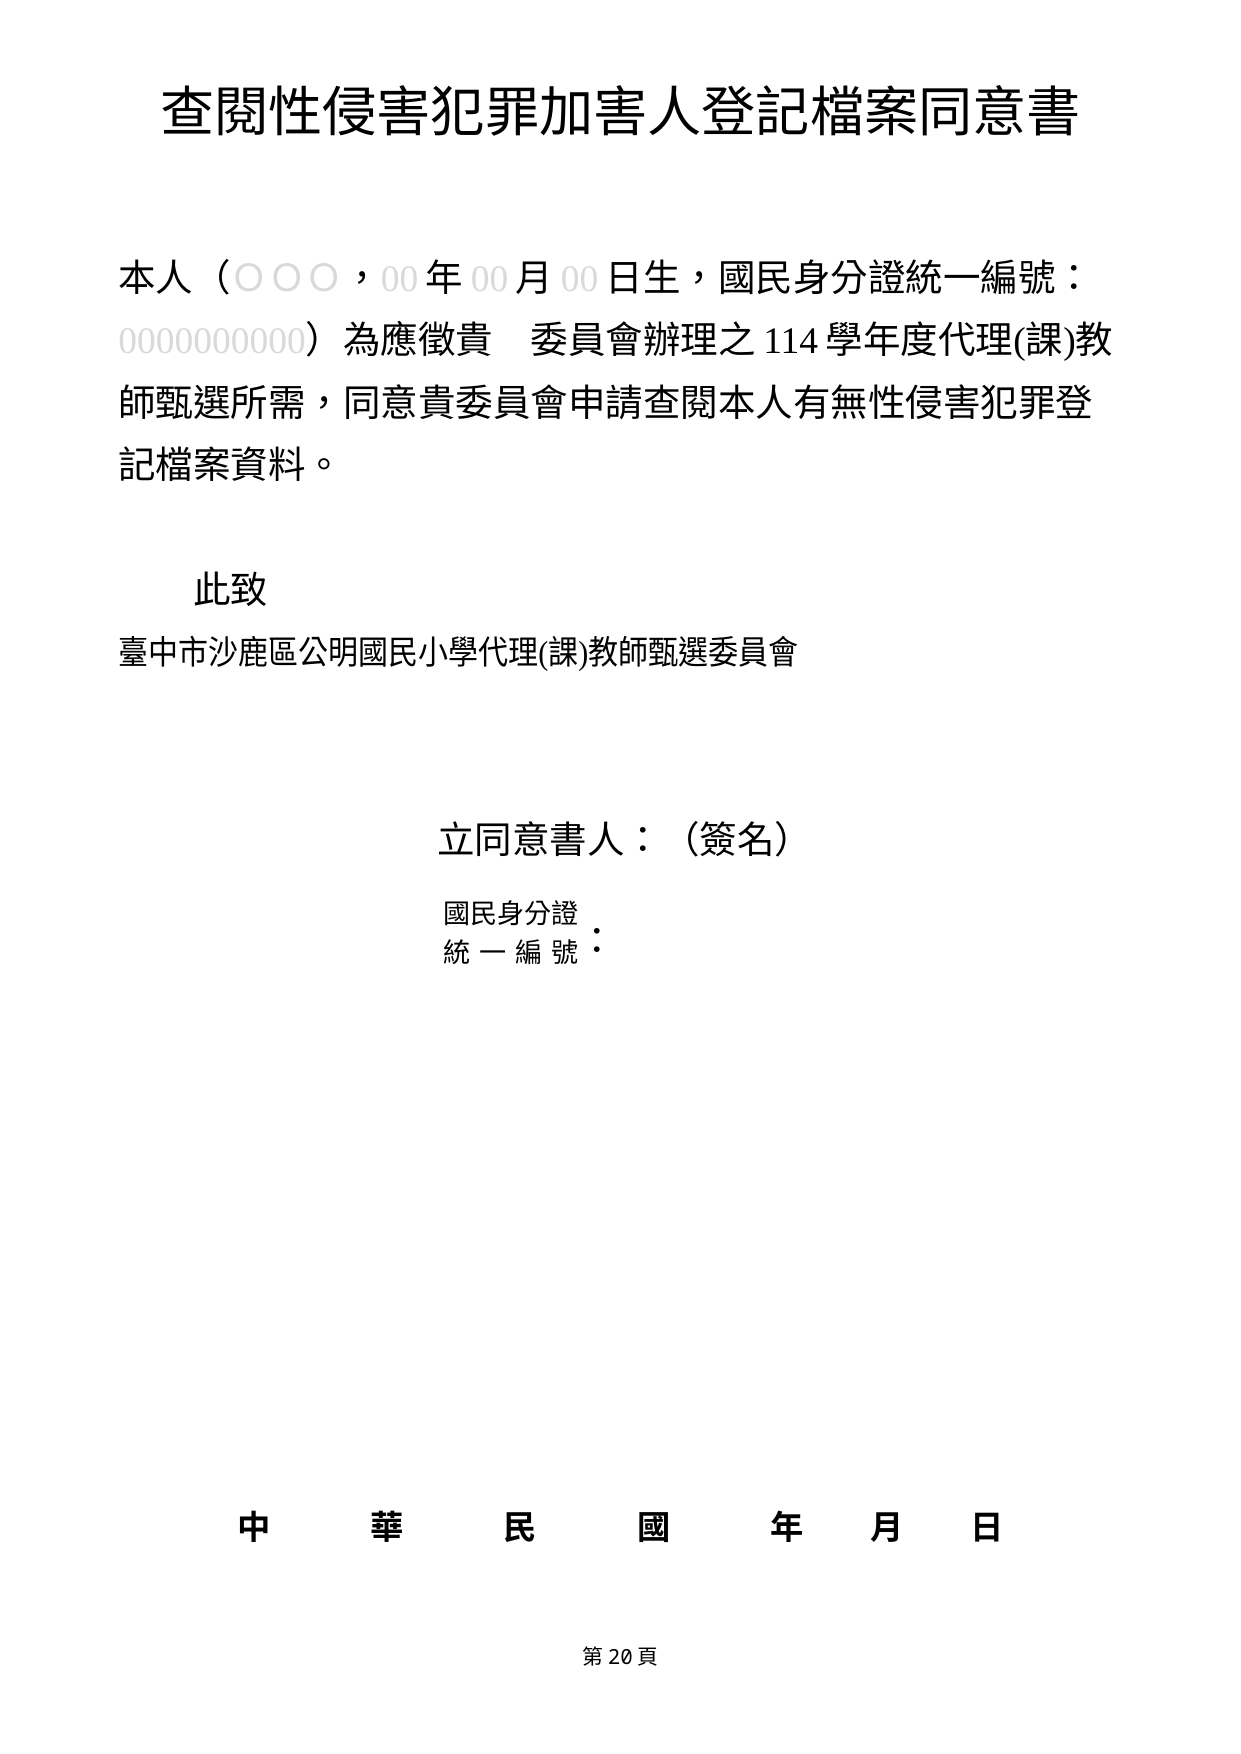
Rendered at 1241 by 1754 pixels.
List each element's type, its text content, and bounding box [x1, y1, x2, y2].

text 立同意書人：（簽名） [118, 795, 1122, 858]
text 此致 [118, 545, 1122, 608]
text 國民身分證統一編號： [118, 858, 1122, 983]
text 中 華 民 國 年 月 日 [118, 1483, 1122, 1545]
text 查閱性侵害犯罪加害人登記檔案同意書 [118, 68, 1122, 147]
text 本人（ＯＯＯ，00年00月00日生，國民身分證統一編號：0000000000）為應徵貴 委員會辦理之114學年度代理(課)教師甄選所需，同意貴委員會申請查閱本人有無性侵害犯罪登記檔案資料。 [118, 233, 1122, 483]
text 臺中市沙鹿區公明國民小學代理(課)教師甄選委員會 [118, 608, 1122, 670]
